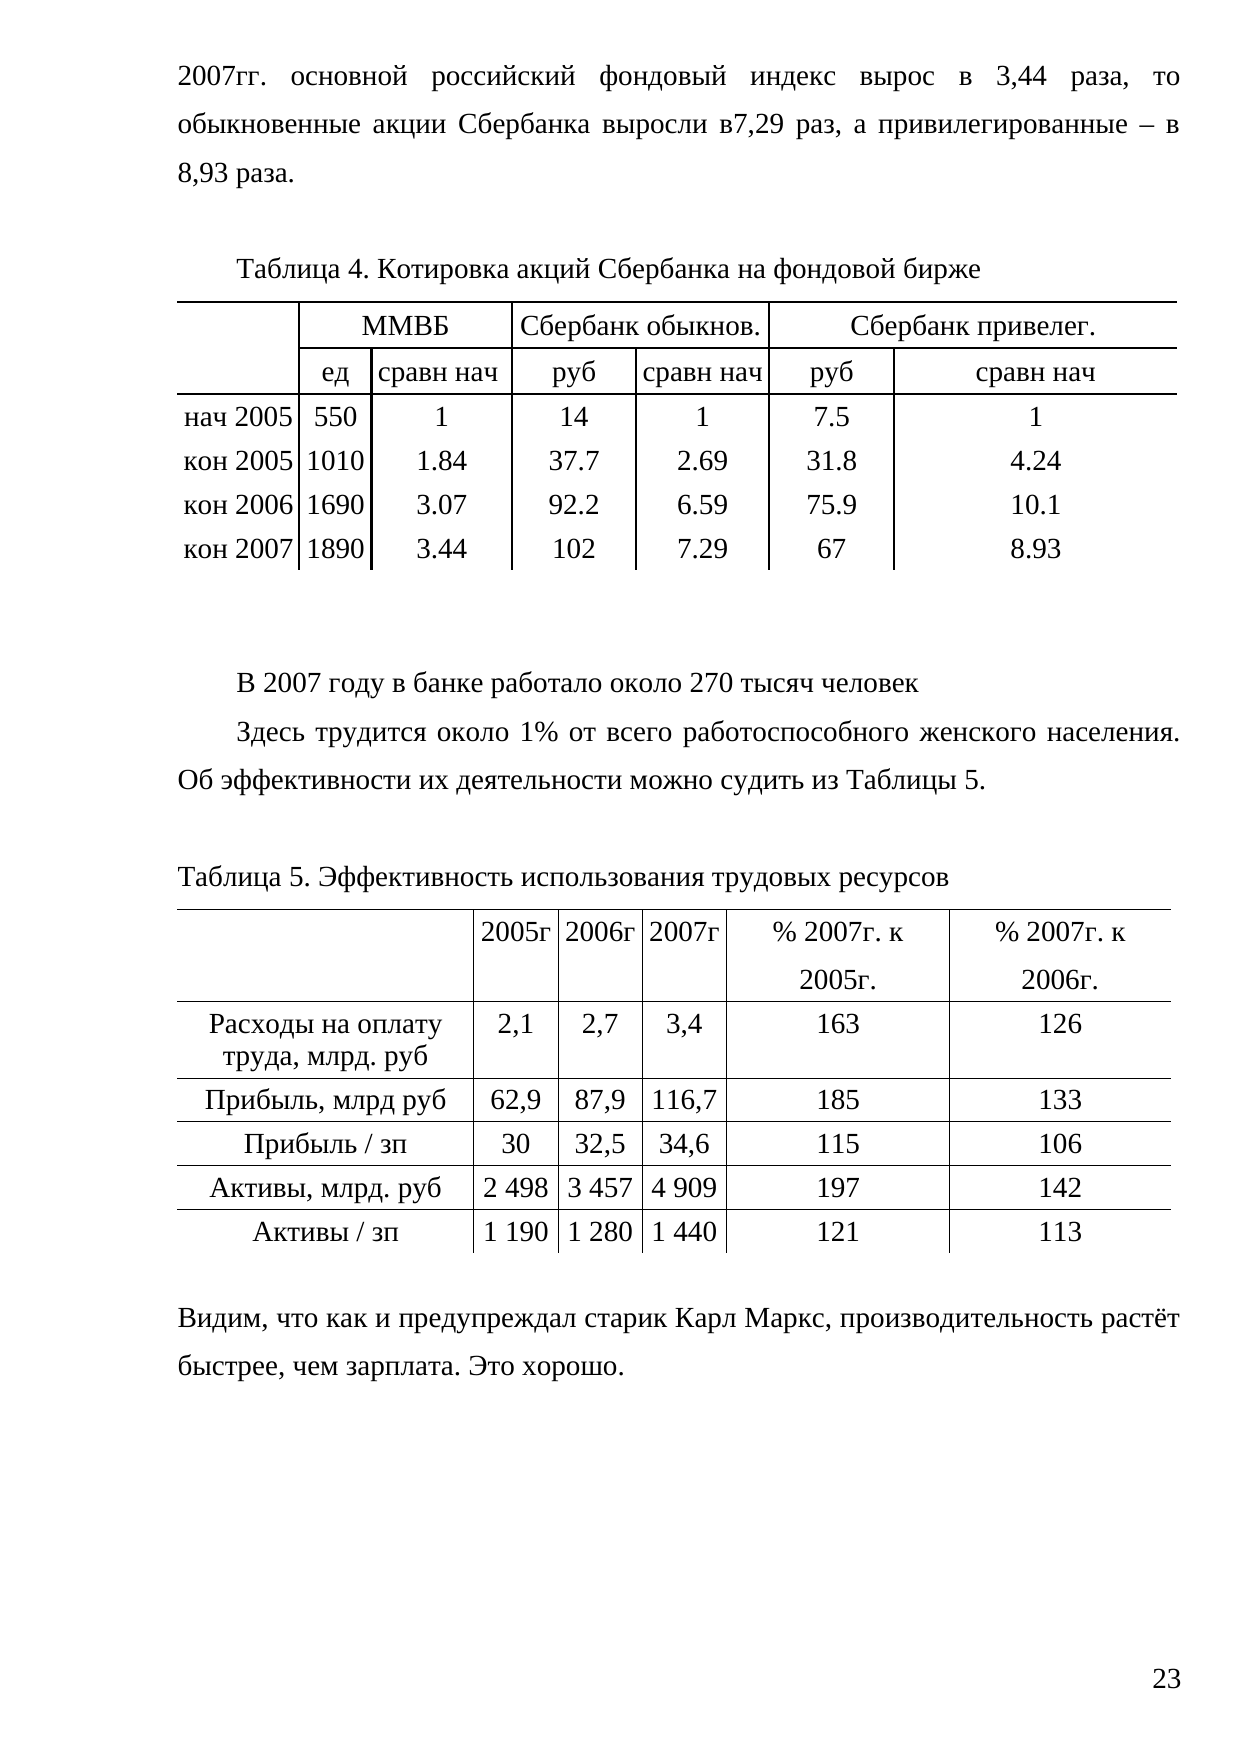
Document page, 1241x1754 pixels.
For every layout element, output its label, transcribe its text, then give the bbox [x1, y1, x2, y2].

table_cell 7,29 [637, 526, 768, 570]
text Видим, что как и предупреждал старик Карл Маркс, производительность растёт быстрее, чем зарплата. Это хорошо. [177, 1301, 1181, 1382]
table_cell 31,8 [770, 439, 893, 482]
table_cell 32,5 [559, 1122, 642, 1165]
table_header % 2007г. к 2006г. [950, 910, 1171, 1001]
table_header % 2007г. к 2005г. [727, 910, 949, 1001]
table_cell 550 [300, 395, 370, 439]
table_cell Прибыль, млрд руб [177, 1079, 473, 1121]
table_cell руб [770, 349, 893, 393]
table_cell 92,2 [513, 483, 635, 526]
table_cell 121 [727, 1210, 949, 1253]
table_cell Активы, млрд. руб [177, 1166, 473, 1209]
table_cell 126 [950, 1002, 1171, 1077]
text В 2007 году в банке работало около 270 тысяч человек [177, 667, 1181, 699]
text Таблица 4. Котировка акций Сбербанка на фондовой бирже [177, 253, 1181, 285]
table_cell 1,84 [373, 439, 511, 482]
table_cell руб [513, 349, 635, 393]
table_header [177, 910, 473, 1001]
table_cell ед [300, 349, 370, 393]
table_cell Прибыль / зп [177, 1122, 473, 1165]
text Здесь трудится около 1% от всего работоспособного женского населения. Об эффективности их деятельности можно судить из Таблицы 5. [177, 715, 1181, 796]
table_cell 3,44 [373, 526, 511, 570]
table_cell 133 [950, 1079, 1171, 1121]
table_header Сбербанк привелег. [770, 303, 1177, 347]
table_cell 1690 [300, 483, 370, 526]
table_cell 1 [373, 395, 511, 439]
table_cell 3,4 [643, 1002, 726, 1077]
table_cell 62,9 [474, 1079, 558, 1121]
table_cell 7,5 [770, 395, 893, 439]
table_header [177, 303, 298, 393]
table_cell 4,24 [895, 439, 1177, 482]
table_cell 67 [770, 526, 893, 570]
table_cell 87,9 [559, 1079, 642, 1121]
table_cell 37,7 [513, 439, 635, 482]
table_header ММВБ [300, 303, 511, 347]
table_cell 1890 [300, 526, 370, 570]
table_cell 10,1 [895, 483, 1177, 526]
table_cell кон 2006 [177, 483, 298, 526]
table_cell 113 [950, 1210, 1171, 1253]
table_cell 106 [950, 1122, 1171, 1165]
table_cell 1010 [300, 439, 370, 482]
table_cell 3,07 [373, 483, 511, 526]
table_cell кон 2007 [177, 526, 298, 570]
table_cell 185 [727, 1079, 949, 1121]
table_cell 2,7 [559, 1002, 642, 1077]
table_cell 1 [895, 395, 1177, 439]
table_cell 14 [513, 395, 635, 439]
table_cell 163 [727, 1002, 949, 1077]
table_cell 115 [727, 1122, 949, 1165]
text 2007гг. основной российский фондовый индекс вырос в 3,44 раза, то обыкновенные акции Сбербанка выросли в7,29 раз, а привилегированные – в 8,93 раза. [177, 59, 1181, 188]
table_cell 4 909 [643, 1166, 726, 1209]
table_cell кон 2005 [177, 439, 298, 482]
table_cell сравн нач [895, 349, 1177, 393]
table_header 2006г [559, 910, 642, 1001]
table_cell 8,93 [895, 526, 1177, 570]
table_cell Активы / зп [177, 1210, 473, 1253]
table_cell нач 2005 [177, 395, 298, 439]
table_cell 197 [727, 1166, 949, 1209]
table_cell 6,59 [637, 483, 768, 526]
table_cell 2,69 [637, 439, 768, 482]
table_cell 34,6 [643, 1122, 726, 1165]
table_cell 2,1 [474, 1002, 558, 1077]
table_cell 1 440 [643, 1210, 726, 1253]
table_cell 142 [950, 1166, 1171, 1209]
table_cell сравн нач [373, 349, 511, 393]
table_cell 3 457 [559, 1166, 642, 1209]
table_cell 1 [637, 395, 768, 439]
table_header Сбербанк обыкнов. [513, 303, 768, 347]
table_cell 30 [474, 1122, 558, 1165]
text Таблица 5. Эффективность использования трудовых ресурсов [177, 861, 1181, 893]
table_cell 2 498 [474, 1166, 558, 1209]
table_cell 1 190 [474, 1210, 558, 1253]
table_cell 1 280 [559, 1210, 642, 1253]
table_header 2005г [474, 910, 558, 1001]
table_cell 102 [513, 526, 635, 570]
table_cell 75,9 [770, 483, 893, 526]
table_cell Расходы на оплату труда, млрд. руб [177, 1002, 473, 1077]
table_cell сравн нач [637, 349, 768, 393]
table_header 2007г [643, 910, 726, 1001]
table_cell 116,7 [643, 1079, 726, 1121]
